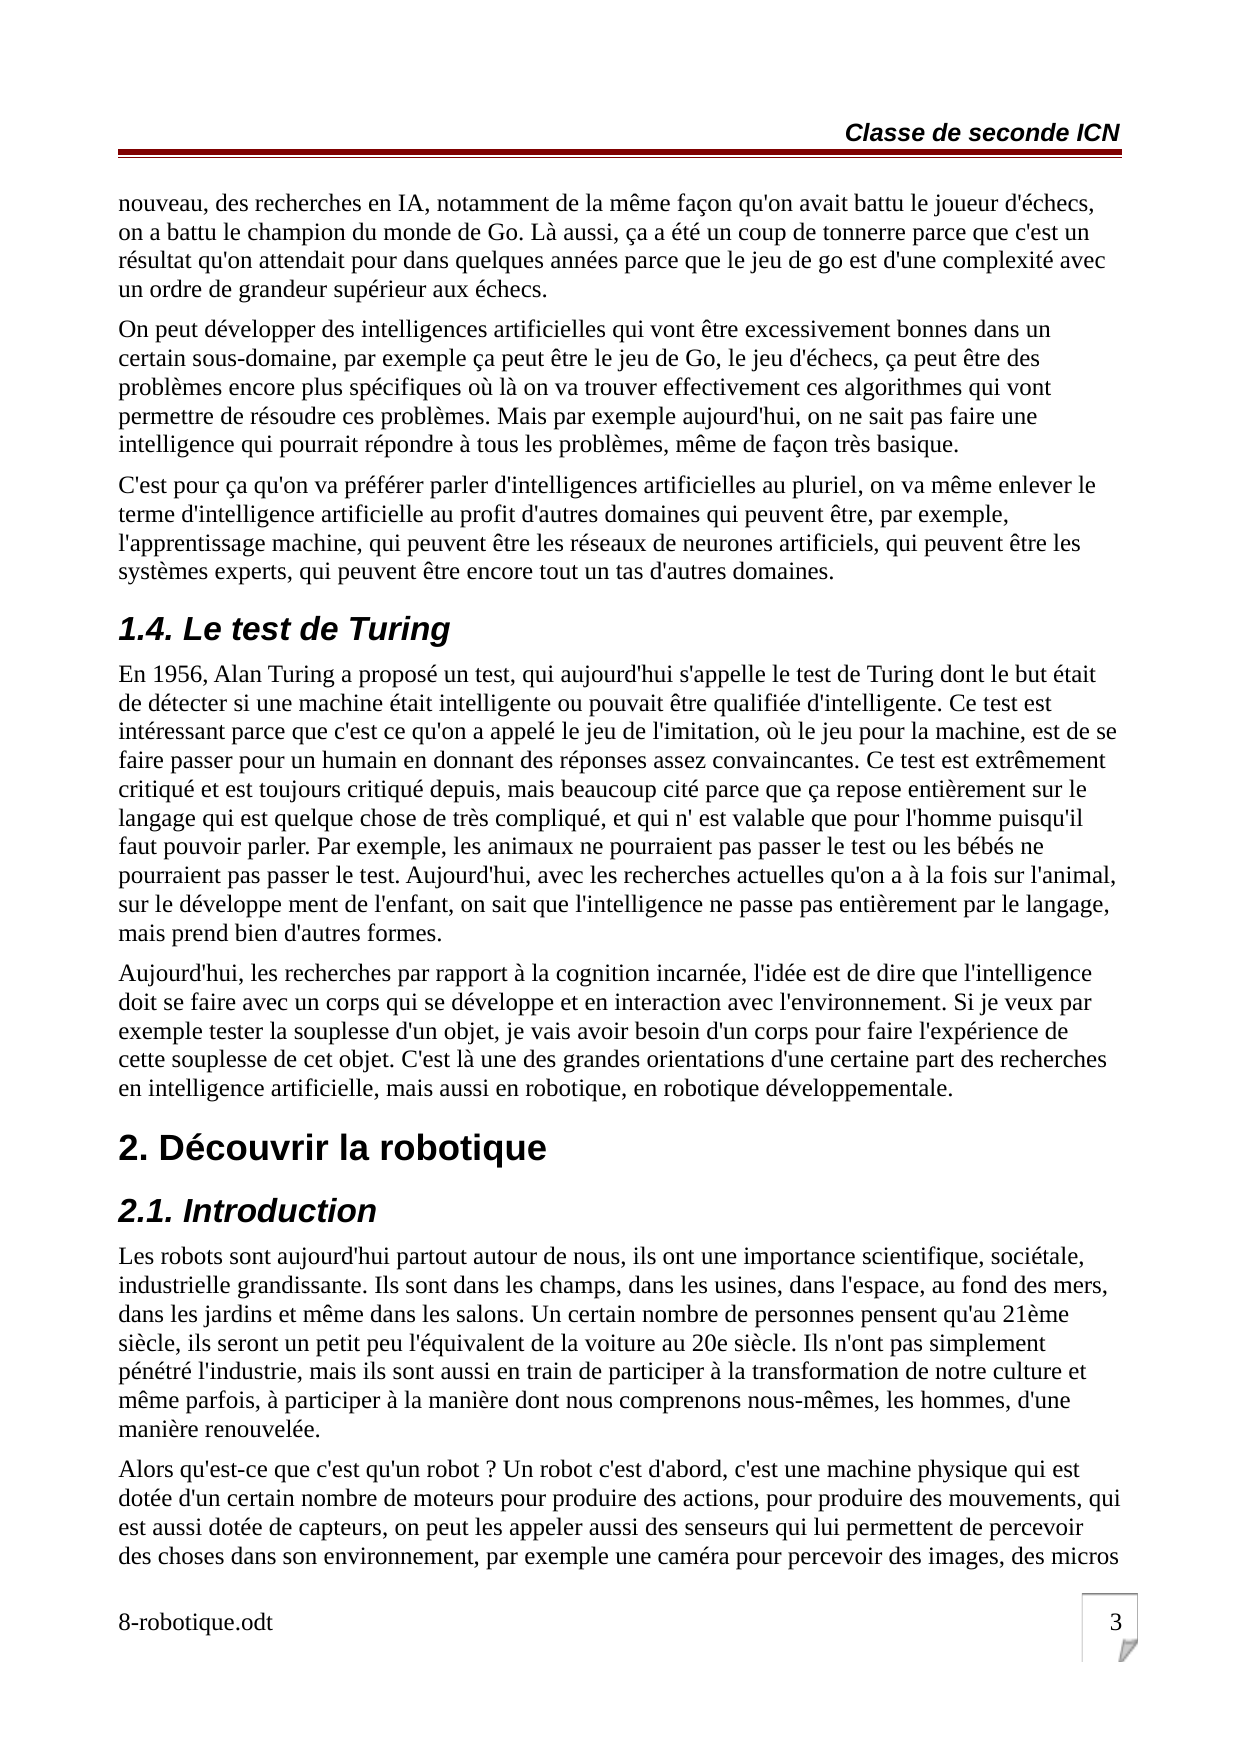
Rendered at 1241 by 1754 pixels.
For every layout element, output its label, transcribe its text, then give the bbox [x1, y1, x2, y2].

text On peut développer des intelligences artificielles qui vont être excessivement bonnes dans un certain sous-domaine, par exemple ça peut être le jeu de Go, le jeu d'échecs, ça peut être des problèmes encore plus spécifiques où là on va trouver effectivement ces algorithmes qui vont permettre de résoudre ces problèmes. Mais par exemple aujourd'hui, on ne sait pas faire une intelligence qui pourrait répondre à tous les problèmes, même de façon très basique. [118, 314, 1122, 458]
text Aujourd'hui, les recherches par rapport à la cognition incarnée, l'idée est de dire que l'intelligence doit se faire avec un corps qui se développe et en interaction avec l'environnement. Si je veux par exemple tester la souplesse d'un objet, je vais avoir besoin d'un corps pour faire l'expérience de cette souplesse de cet objet. C'est là une des grandes orientations d'une certaine part des recherches en intelligence artificielle, mais aussi en robotique, en robotique développementale. [118, 958, 1122, 1102]
subtitle 2. Découvrir la robotique [118, 1126, 1122, 1168]
subtitle 2.1. Introduction [118, 1191, 1122, 1230]
text C'est pour ça qu'on va préférer parler d'intelligences artificielles au pluriel, on va même enlever le terme d'intelligence artificielle au profit d'autres domaines qui peuvent être, par exemple, l'apprentissage machine, qui peuvent être les réseaux de neurones artificiels, qui peuvent être les systèmes experts, qui peuvent être encore tout un tas d'autres domaines. [118, 470, 1122, 585]
text En 1956, Alan Turing a proposé un test, qui aujourd'hui s'appelle le test de Turing dont le but était de détecter si une machine était intelligente ou pouvait être qualifiée d'intelligente. Ce test est intéressant parce que c'est ce qu'on a appelé le jeu de l'imitation, où le jeu pour la machine, est de se faire passer pour un humain en donnant des réponses assez convaincantes. Ce test est extrêmement critiqué et est toujours critiqué depuis, mais beaucoup cité parce que ça repose entièrement sur le langage qui est quelque chose de très compliqué, et qui n' est valable que pour l'homme puisqu'il faut pouvoir parler. Par exemple, les animaux ne pourraient pas passer le test ou les bébés ne pourraient pas passer le test. Aujourd'hui, avec les recherches actuelles qu'on a à la fois sur l'animal, sur le développe ment de l'enfant, on sait que l'intelligence ne passe pas entièrement par le langage, mais prend bien d'autres formes. [118, 659, 1122, 946]
text Les robots sont aujourd'hui partout autour de nous, ils ont une importance scientifique, sociétale, industrielle grandissante. Ils sont dans les champs, dans les usines, dans l'espace, au fond des mers, dans les jardins et même dans les salons. Un certain nombre de personnes pensent qu'au 21ème siècle, ils seront un petit peu l'équivalent de la voiture au 20e siècle. Ils n'ont pas simplement pénétré l'industrie, mais ils sont aussi en train de participer à la transformation de notre culture et même parfois, à participer à la manière dont nous comprenons nous-mêmes, les hommes, d'une manière renouvelée. [118, 1241, 1122, 1443]
subtitle 1.4. Le test de Turing [118, 609, 1122, 647]
text Alors qu'est-ce que c'est qu'un robot ? Un robot c'est d'abord, c'est une machine physique qui est dotée d'un certain nombre de moteurs pour produire des actions, pour produire des mouvements, qui est aussi dotée de capteurs, on peut les appeler aussi des senseurs qui lui permettent de percevoir des choses dans son environnement, par exemple une caméra pour percevoir des images, des micros [118, 1454, 1122, 1569]
text nouveau, des recherches en IA, notamment de la même façon qu'on avait battu le joueur d'échecs, on a battu le champion du monde de Go. Là aussi, ça a été un coup de tonnerre parce que c'est un résultat qu'on attendait pour dans quelques années parce que le jeu de go est d'une complexité avec un ordre de grandeur supérieur aux échecs. [118, 188, 1122, 303]
